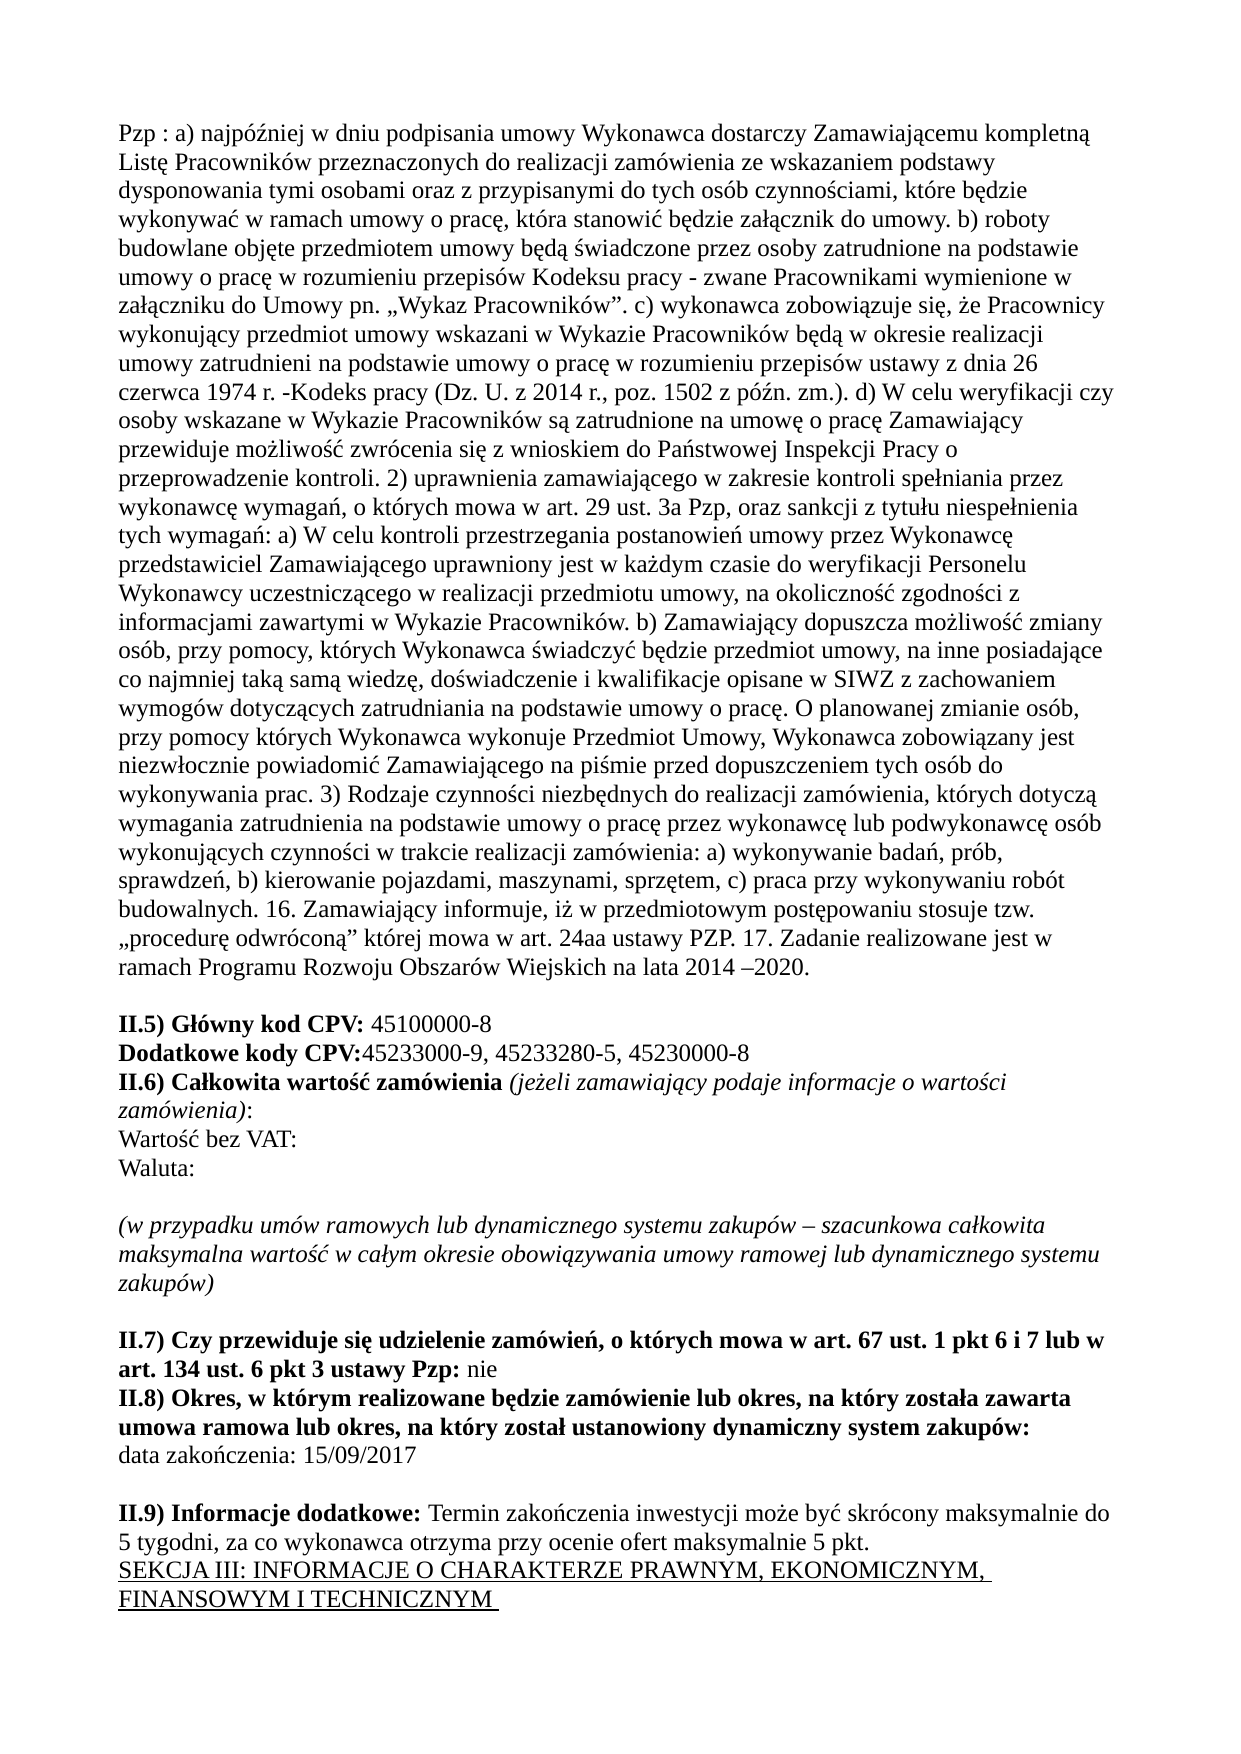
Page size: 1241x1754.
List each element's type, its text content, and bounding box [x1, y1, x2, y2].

text Pzp : a) najpóźniej w dniu podpisania umowy Wykonawca dostarczy Zamawiającemu kompletną Listę Pracowników przeznaczonych do realizacji zamówienia ze wskazaniem podstawy dysponowania tymi osobami oraz z przypisanymi do tych osób czynnościami, które będzie wykonywać w ramach umowy o pracę, która stanowić będzie załącznik do umowy. b) roboty budowlane objęte przedmiotem umowy będą świadczone przez osoby zatrudnione na podstawie umowy o pracę w rozumieniu przepisów Kodeksu pracy - zwane Pracownikami wymienione w załączniku do Umowy pn. „Wykaz Pracowników”. c) wykonawca zobowiązuje się, że Pracownicy wykonujący przedmiot umowy wskazani w Wykazie Pracowników będą w okresie realizacji umowy zatrudnieni na podstawie umowy o pracę w rozumieniu przepisów ustawy z dnia 26 czerwca 1974 r. -Kodeks pracy (Dz. U. z 2014 r., poz. 1502 z późn. zm.). d) W celu weryfikacji czy osoby wskazane w Wykazie Pracowników są zatrudnione na umowę o pracę Zamawiający przewiduje możliwość zwrócenia się z wnioskiem do Państwowej Inspekcji Pracy o przeprowadzenie kontroli. 2) uprawnienia zamawiającego w zakresie kontroli spełniania przez wykonawcę wymagań, o których mowa w art. 29 ust. 3a Pzp, oraz sankcji z tytułu niespełnienia tych wymagań: a) W celu kontroli przestrzegania postanowień umowy przez Wykonawcę przedstawiciel Zamawiającego uprawniony jest w każdym czasie do weryfikacji Personelu Wykonawcy uczestniczącego w realizacji przedmiotu umowy, na okoliczność zgodności z informacjami zawartymi w Wykazie Pracowników. b) Zamawiający dopuszcza możliwość zmiany osób, przy pomocy, których Wykonawca świadczyć będzie przedmiot umowy, na inne posiadające co najmniej taką samą wiedzę, doświadczenie i kwalifikacje opisane w SIWZ z zachowaniem wymogów dotyczących zatrudniania na podstawie umowy o pracę. O planowanej zmianie osób, przy pomocy których Wykonawca wykonuje Przedmiot Umowy, Wykonawca zobowiązany jest niezwłocznie powiadomić Zamawiającego na piśmie przed dopuszczeniem tych osób do wykonywania prac. 3) Rodzaje czynności niezbędnych do realizacji zamówienia, których dotyczą wymagania zatrudnienia na podstawie umowy o pracę przez wykonawcę lub podwykonawcę osób wykonujących czynności w trakcie realizacji zamówienia: a) wykonywanie badań, prób, sprawdzeń, b) kierowanie pojazdami, maszynami, sprzętem, c) praca przy wykonywaniu robót budowalnych. 16. Zamawiający informuje, iż w przedmiotowym postępowaniu stosuje tzw. „procedurę odwróconą” której mowa w art. 24aa ustawy PZP. 17. Zadanie realizowane jest w ramach Programu Rozwoju Obszarów Wiejskich na lata 2014 –2020. II.5) Główny kod CPV: 45100000-8 Dodatkowe kody CPV:45233000-9, 45233280-5, 45230000-8 II.6) Całkowita wartość zamówienia (jeżeli zamawiający podaje informacje o wartości zamówienia): Wartość bez VAT: Waluta: [118, 118, 1122, 1182]
text (w przypadku umów ramowych lub dynamicznego systemu zakupów – szacunkowa całkowita maksymalna wartość w całym okresie obowiązywania umowy ramowej lub dynamicznego systemu zakupów) [118, 1182, 1122, 1297]
text II.7) Czy przewiduje się udzielenie zamówień, o których mowa w art. 67 ust. 1 pkt 6 i 7 lub w art. 134 ust. 6 pkt 3 ustawy Pzp: nie II.8) Okres, w którym realizowane będzie zamówienie lub okres, na który została zawarta umowa ramowa lub okres, na który został ustanowiony dynamiczny system zakupów: [118, 1297, 1122, 1441]
text data zakończenia: 15/09/2017 [118, 1441, 1122, 1469]
text II.9) Informacje dodatkowe: Termin zakończenia inwestycji może być skrócony maksymalnie do 5 tygodni, za co wykonawca otrzyma przy ocenie ofert maksymalnie 5 pkt. [118, 1469, 1122, 1556]
text SEKCJA III: INFORMACJE O CHARAKTERZE PRAWNYM, EKONOMICZNYM, FINANSOWYM I TECHNICZNYM [118, 1556, 1122, 1613]
